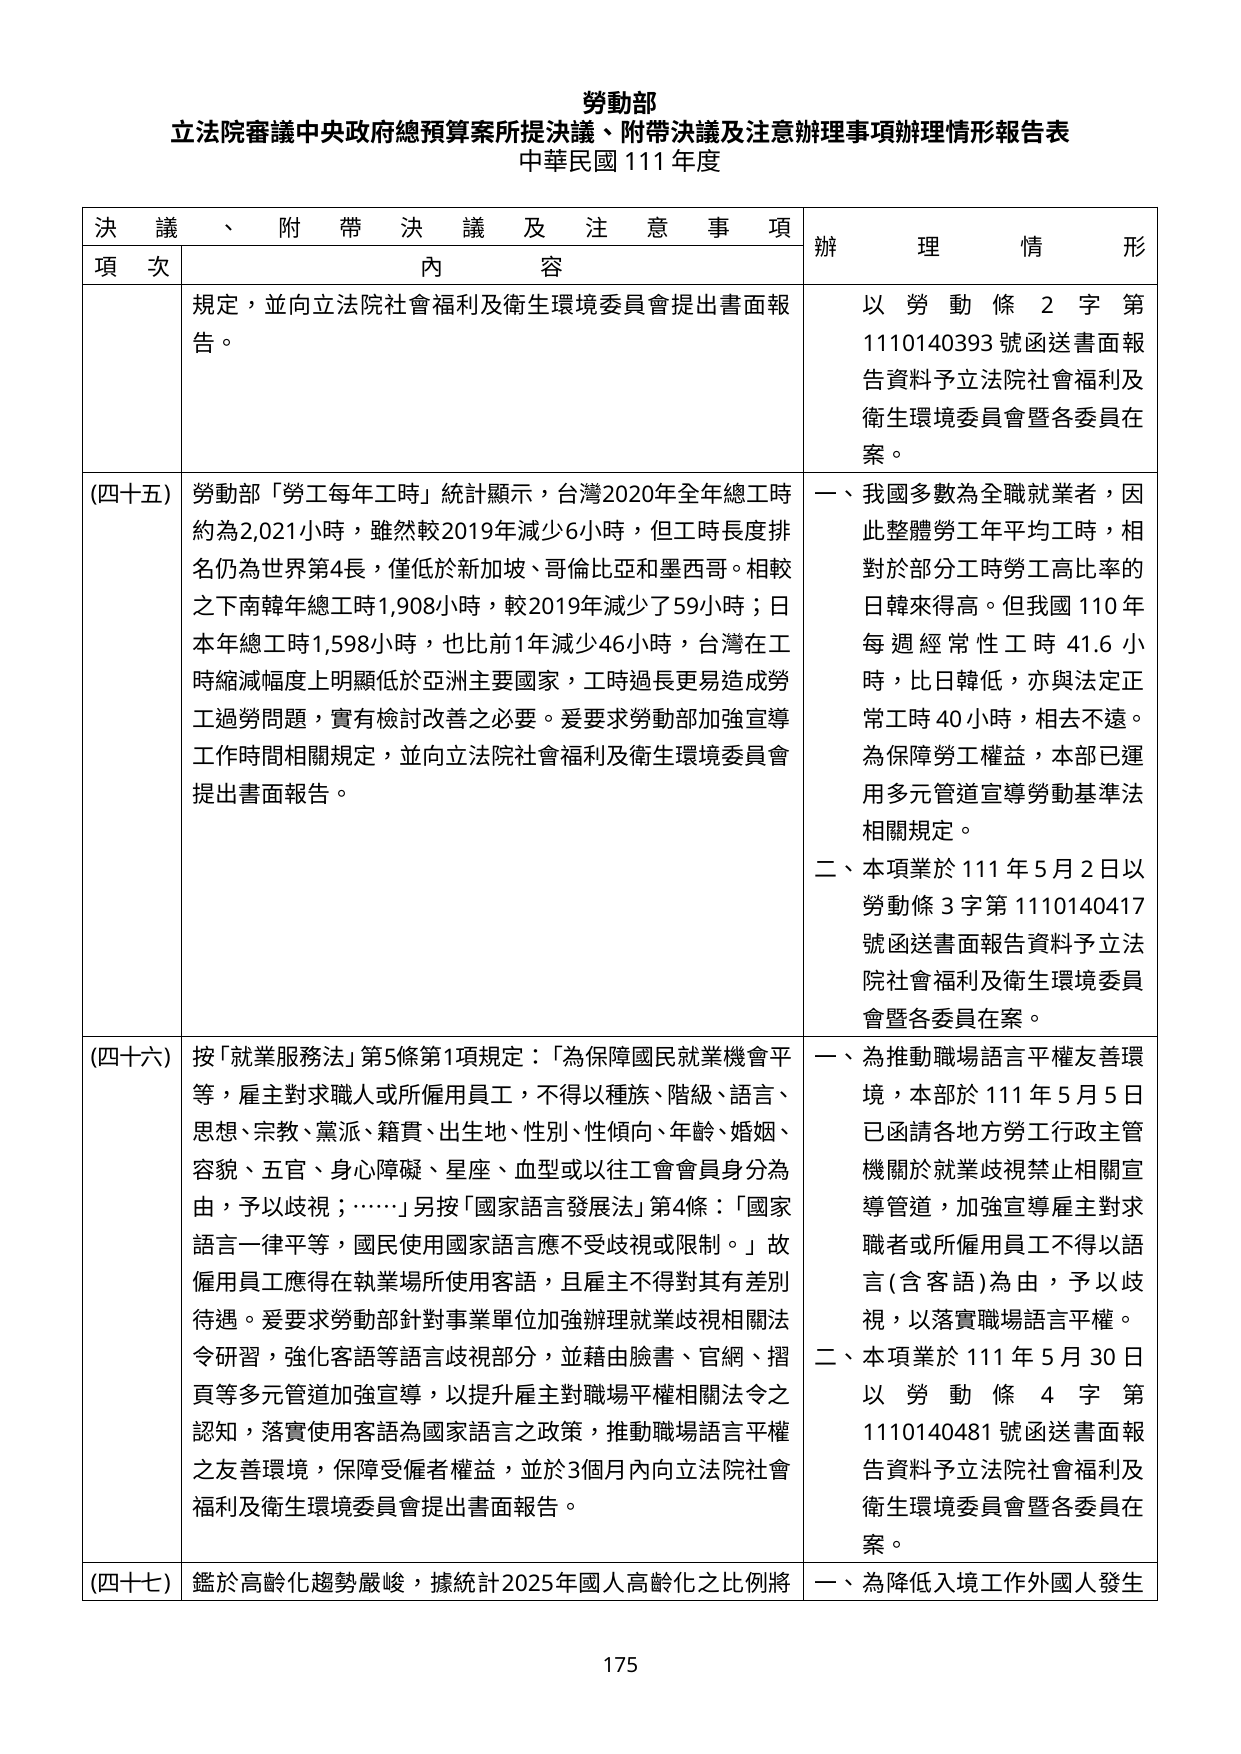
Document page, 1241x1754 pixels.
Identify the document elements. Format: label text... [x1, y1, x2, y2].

table_cell 內 容 [182, 246, 803, 284]
table_header 辦理情形 [804, 208, 1157, 284]
table_cell 鑑於高齡化趨勢嚴峻，據統計2025年國人高齡化之比例將 [182, 1563, 803, 1600]
table_cell (四十五) [83, 473, 181, 1036]
table_cell 按「就業服務法」第5條第1項規定：「為保障國民就業機會平等，雇主對求職人或所僱用員工，不得以種族、階級、語言、思想、宗教、黨派、籍貫、出生地、性別、性傾向、年齡、婚姻、容貌、五官、身心障礙、星座、血型或以往工會會員身分為由，予以歧視；……」另按「國家語言發展法」第4條：「國家語言一律平等，國民使用國家語言應不受歧視或限制。」故僱用員工應得在執業場所使用客語，且雇主不得對其有差別待遇。爰要求勞動部針對事業單位加強辦理就業歧視相關法令研習，強化客語等語言歧視部分，並藉由臉書、官網、摺頁等多元管道加強宣導，以提升雇主對職場平權相關法令之認知，落實使用客語為國家語言之政策，推動職場語言平權之友善環境，保障受僱者權益，並於3個月內向立法院社會福利及衛生環境委員會提出書面報告。 [182, 1037, 803, 1562]
table_cell 以勞動條2字第1110140393號函送書面報告資料予立法院社會福利及衛生環境委員會暨各委員在案。 [804, 285, 1157, 472]
table_cell 我國多數為全職就業者，因此整體勞工年平均工時，相對於部分工時勞工高比率的日韓來得高。但我國110年每週經常性工時41.6小時，比日韓低，亦與法定正常工時40小時，相去不遠。為保障勞工權益，本部已運用多元管道宣導勞動基準法相關規定。 本項業於111年5月2日以勞動條3字第1110140417號函送書面報告資料予立法院社會福利及衛生環境委員會暨各委員在案。 [804, 473, 1157, 1036]
table_cell (四十六) [83, 1037, 181, 1562]
table_cell 為推動職場語言平權友善環境，本部於111年5月5日已函請各地方勞工行政主管機關於就業歧視禁止相關宣導管道，加強宣導雇主對求職者或所僱用員工不得以語言(含客語)為由，予以歧視，以落實職場語言平權。 本項業於111年5月30日以勞動條4字第1110140481號函送書面報告資料予立法院社會福利及衛生環境委員會暨各委員在案。 [804, 1037, 1157, 1562]
table_header 決議、附帶決議及注意事項 [83, 208, 803, 245]
table_cell 為降低入境工作外國人發生 [804, 1563, 1157, 1600]
table_cell 項次 [83, 246, 181, 284]
table_cell 規定，並向立法院社會福利及衛生環境委員會提出書面報告。 [182, 285, 803, 472]
table_cell [83, 285, 181, 472]
table_cell 勞動部「勞工每年工時」統計顯示，台灣2020年全年總工時約為2,021小時，雖然較2019年減少6小時，但工時長度排名仍為世界第4長，僅低於新加坡、哥倫比亞和墨西哥。相較之下南韓年總工時1,908小時，較2019年減少了59小時；日本年總工時1,598小時，也比前1年減少46小時，台灣在工時縮減幅度上明顯低於亞洲主要國家，工時過長更易造成勞工過勞問題，實有檢討改善之必要。爰要求勞動部加強宣導工作時間相關規定，並向立法院社會福利及衛生環境委員會提出書面報告。 [182, 473, 803, 1036]
table_cell (四十七) [83, 1563, 181, 1600]
